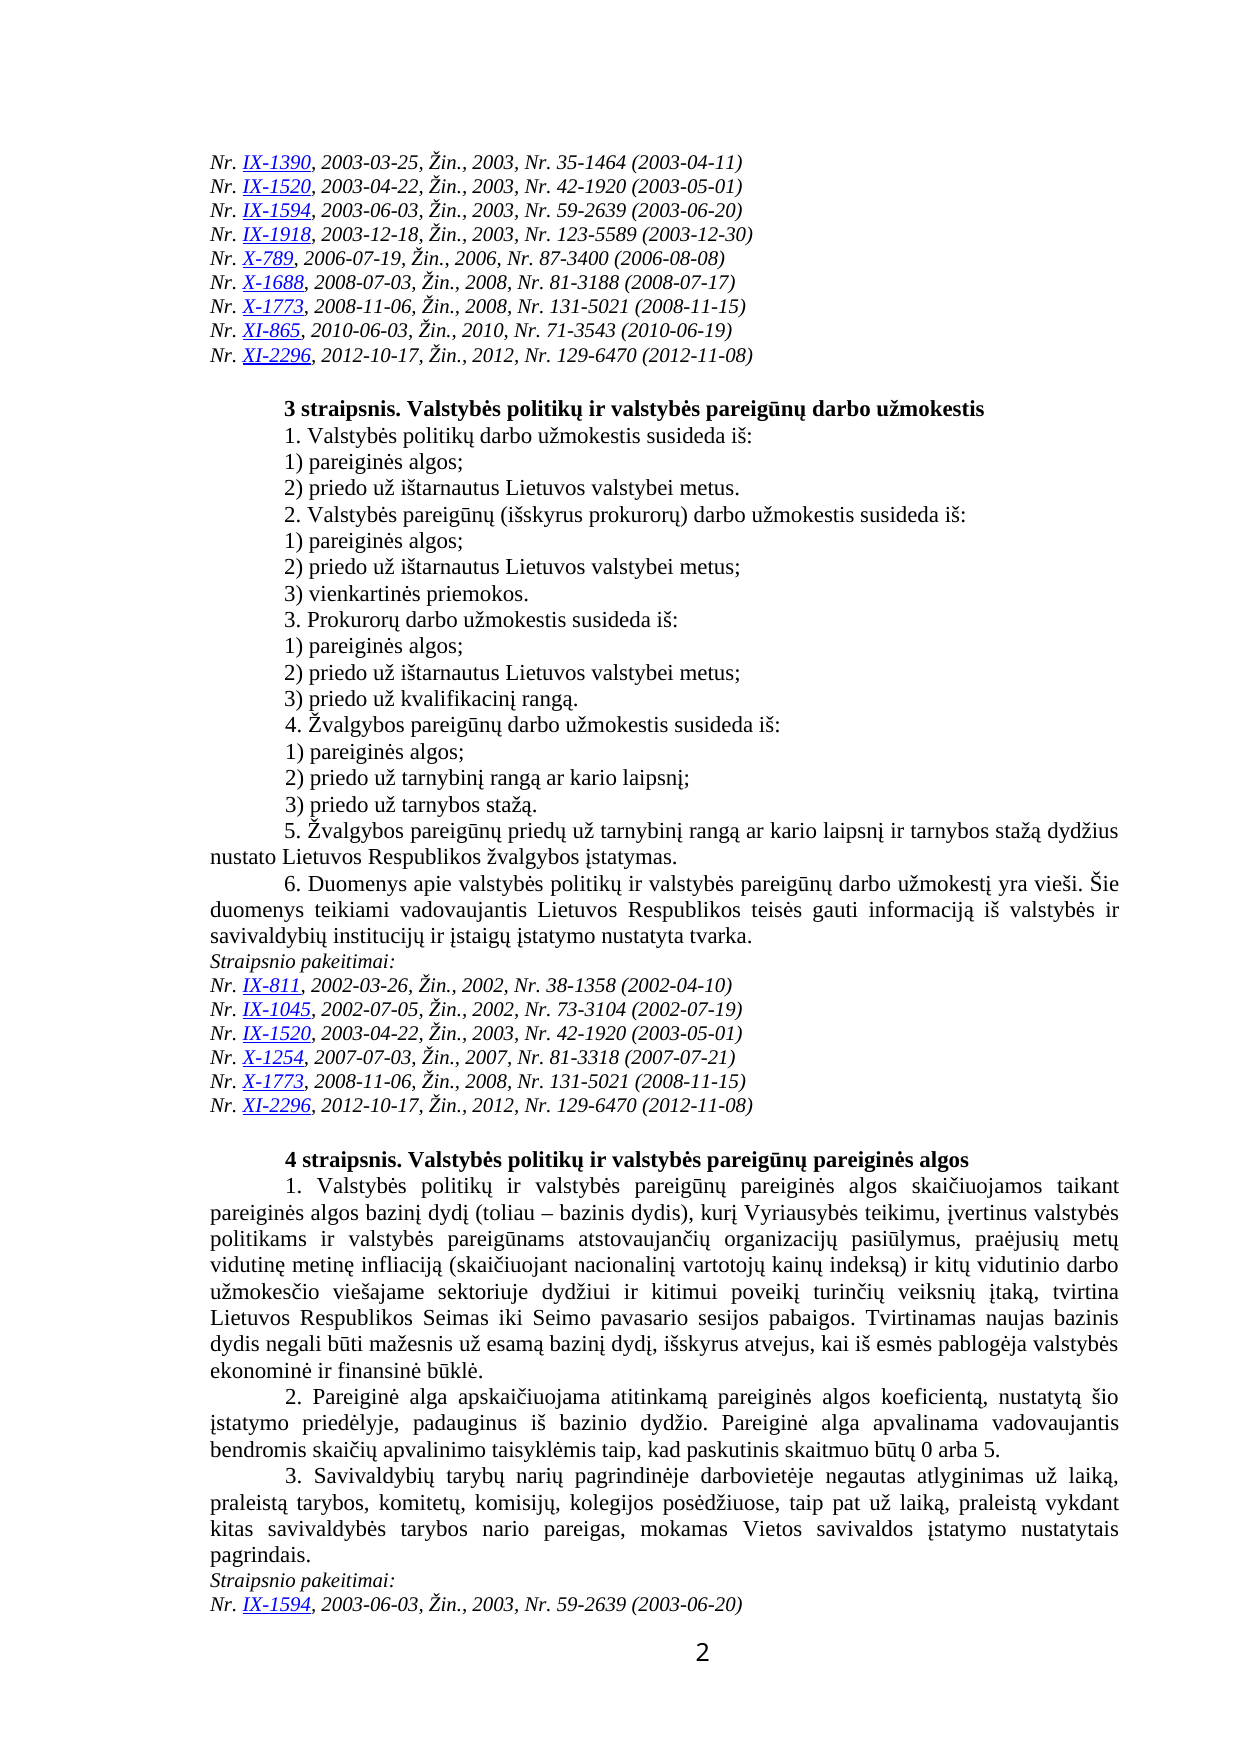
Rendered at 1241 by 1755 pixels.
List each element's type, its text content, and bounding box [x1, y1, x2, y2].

text Nr. IX-1045, 2002-07-05, Žin., 2002, Nr. 73-3104 (2002-07-19) [210, 997, 1120, 1021]
text Nr. IX-1594, 2003-06-03, Žin., 2003, Nr. 59-2639 (2003-06-20) [210, 198, 1120, 222]
text 2. Valstybės pareigūnų (išskyrus prokurorų) darbo užmokestis susideda iš: [210, 501, 1120, 527]
text Nr. IX-1520, 2003-04-22, Žin., 2003, Nr. 42-1920 (2003-05-01) [210, 174, 1120, 198]
text Nr. IX-1390, 2003-03-25, Žin., 2003, Nr. 35-1464 (2003-04-11) [210, 150, 1120, 174]
text Nr. IX-1594, 2003-06-03, Žin., 2003, Nr. 59-2639 (2003-06-20) [210, 1592, 1120, 1616]
text Nr. X-1688, 2008-07-03, Žin., 2008, Nr. 81-3188 (2008-07-17) [210, 270, 1120, 294]
text 4 straipsnis. Valstybės politikų ir valstybės pareigūnų pareiginės algos [285, 1146, 1120, 1172]
text Nr. X-1773, 2008-11-06, Žin., 2008, Nr. 131-5021 (2008-11-15) [210, 294, 1120, 318]
text 3) priedo už tarnybos stažą. [210, 791, 1120, 817]
text 1. Valstybės politikų darbo užmokestis susideda iš: [210, 422, 1120, 448]
text 1) pareiginės algos; [210, 738, 1120, 764]
text 6. Duomenys apie valstybės politikų ir valstybės pareigūnų darbo užmokestį yra vieši. Šie duomenys teikiami vadovaujantis Lietuvos Respublikos teisės gauti informaciją iš valstybės ir savivaldybių institucijų ir įstaigų įstatymo nustatyta tvarka. [210, 870, 1120, 949]
text Nr. XI-865, 2010-06-03, Žin., 2010, Nr. 71-3543 (2010-06-19) [210, 318, 1120, 342]
text Nr. IX-1520, 2003-04-22, Žin., 2003, Nr. 42-1920 (2003-05-01) [210, 1021, 1120, 1045]
text Straipsnio pakeitimai: [210, 1568, 1120, 1592]
text 2) priedo už tarnybinį rangą ar kario laipsnį; [210, 764, 1120, 791]
text Nr. XI-2296, 2012-10-17, Žin., 2012, Nr. 129-6470 (2012-11-08) [210, 342, 1120, 367]
text 2) priedo už ištarnautus Lietuvos valstybei metus; [210, 553, 1120, 580]
text 5. Žvalgybos pareigūnų priedų už tarnybinį rangą ar kario laipsnį ir tarnybos stažą dydžius nustato Lietuvos Respublikos žvalgybos įstatymas. [210, 817, 1120, 870]
text 2) priedo už ištarnautus Lietuvos valstybei metus. [210, 474, 1120, 501]
text 3. Prokurorų darbo užmokestis susideda iš: [210, 606, 1120, 632]
text Nr. IX-1918, 2003-12-18, Žin., 2003, Nr. 123-5589 (2003-12-30) [210, 222, 1120, 246]
text Nr. X-789, 2006-07-19, Žin., 2006, Nr. 87-3400 (2006-08-08) [210, 246, 1120, 270]
text 3 straipsnis. Valstybės politikų ir valstybės pareigūnų darbo užmokestis [210, 395, 1120, 422]
text 1. Valstybės politikų ir valstybės pareigūnų pareiginės algos skaičiuojamos taikant pareiginės algos bazinį dydį (toliau – bazinis dydis), kurį Vyriausybės teikimu, įvertinus valstybės politikams ir valstybės pareigūnams atstovaujančių organizacijų pasiūlymus, praėjusių metų vidutinę metinę infliaciją (skaičiuojant nacionalinį vartotojų kainų indeksą) ir kitų vidutinio darbo užmokesčio viešajame sektoriuje dydžiui ir kitimui poveikį turinčių veiksnių įtaką, tvirtina Lietuvos Respublikos Seimas iki Seimo pavasario sesijos pabaigos. Tvirtinamas naujas bazinis dydis negali būti mažesnis už esamą bazinį dydį, išskyrus atvejus, kai iš esmės pablogėja valstybės ekonominė ir finansinė būklė. [210, 1172, 1120, 1383]
text 4. Žvalgybos pareigūnų darbo užmokestis susideda iš: [210, 712, 1120, 738]
text Nr. X-1773, 2008-11-06, Žin., 2008, Nr. 131-5021 (2008-11-15) [210, 1069, 1120, 1093]
text 1) pareiginės algos; [210, 527, 1120, 553]
text 3. Savivaldybių tarybų narių pagrindinėje darbovietėje negautas atlyginimas už laiką, praleistą tarybos, komitetų, komisijų, kolegijos posėdžiuose, taip pat už laiką, praleistą vykdant kitas savivaldybės tarybos nario pareigas, mokamas Vietos savivaldos įstatymo nustatytais pagrindais. [210, 1462, 1120, 1568]
text 1) pareiginės algos; [210, 632, 1120, 659]
text Nr. XI-2296, 2012-10-17, Žin., 2012, Nr. 129-6470 (2012-11-08) [210, 1093, 1120, 1117]
text 2. Pareiginė alga apskaičiuojama atitinkamą pareiginės algos koeficientą, nustatytą šio įstatymo priedėlyje, padauginus iš bazinio dydžio. Pareiginė alga apvalinama vadovaujantis bendromis skaičių apvalinimo taisyklėmis taip, kad paskutinis skaitmuo būtų 0 arba 5. [210, 1383, 1120, 1462]
text 2) priedo už ištarnautus Lietuvos valstybei metus; [210, 659, 1120, 685]
text Nr. IX-811, 2002-03-26, Žin., 2002, Nr. 38-1358 (2002-04-10) [210, 973, 1120, 997]
text 1) pareiginės algos; [210, 448, 1120, 474]
text Straipsnio pakeitimai: [210, 949, 1120, 973]
text 3) priedo už kvalifikacinį rangą. [210, 685, 1120, 712]
text Nr. X-1254, 2007-07-03, Žin., 2007, Nr. 81-3318 (2007-07-21) [210, 1045, 1120, 1069]
text 3) vienkartinės priemokos. [210, 580, 1120, 606]
